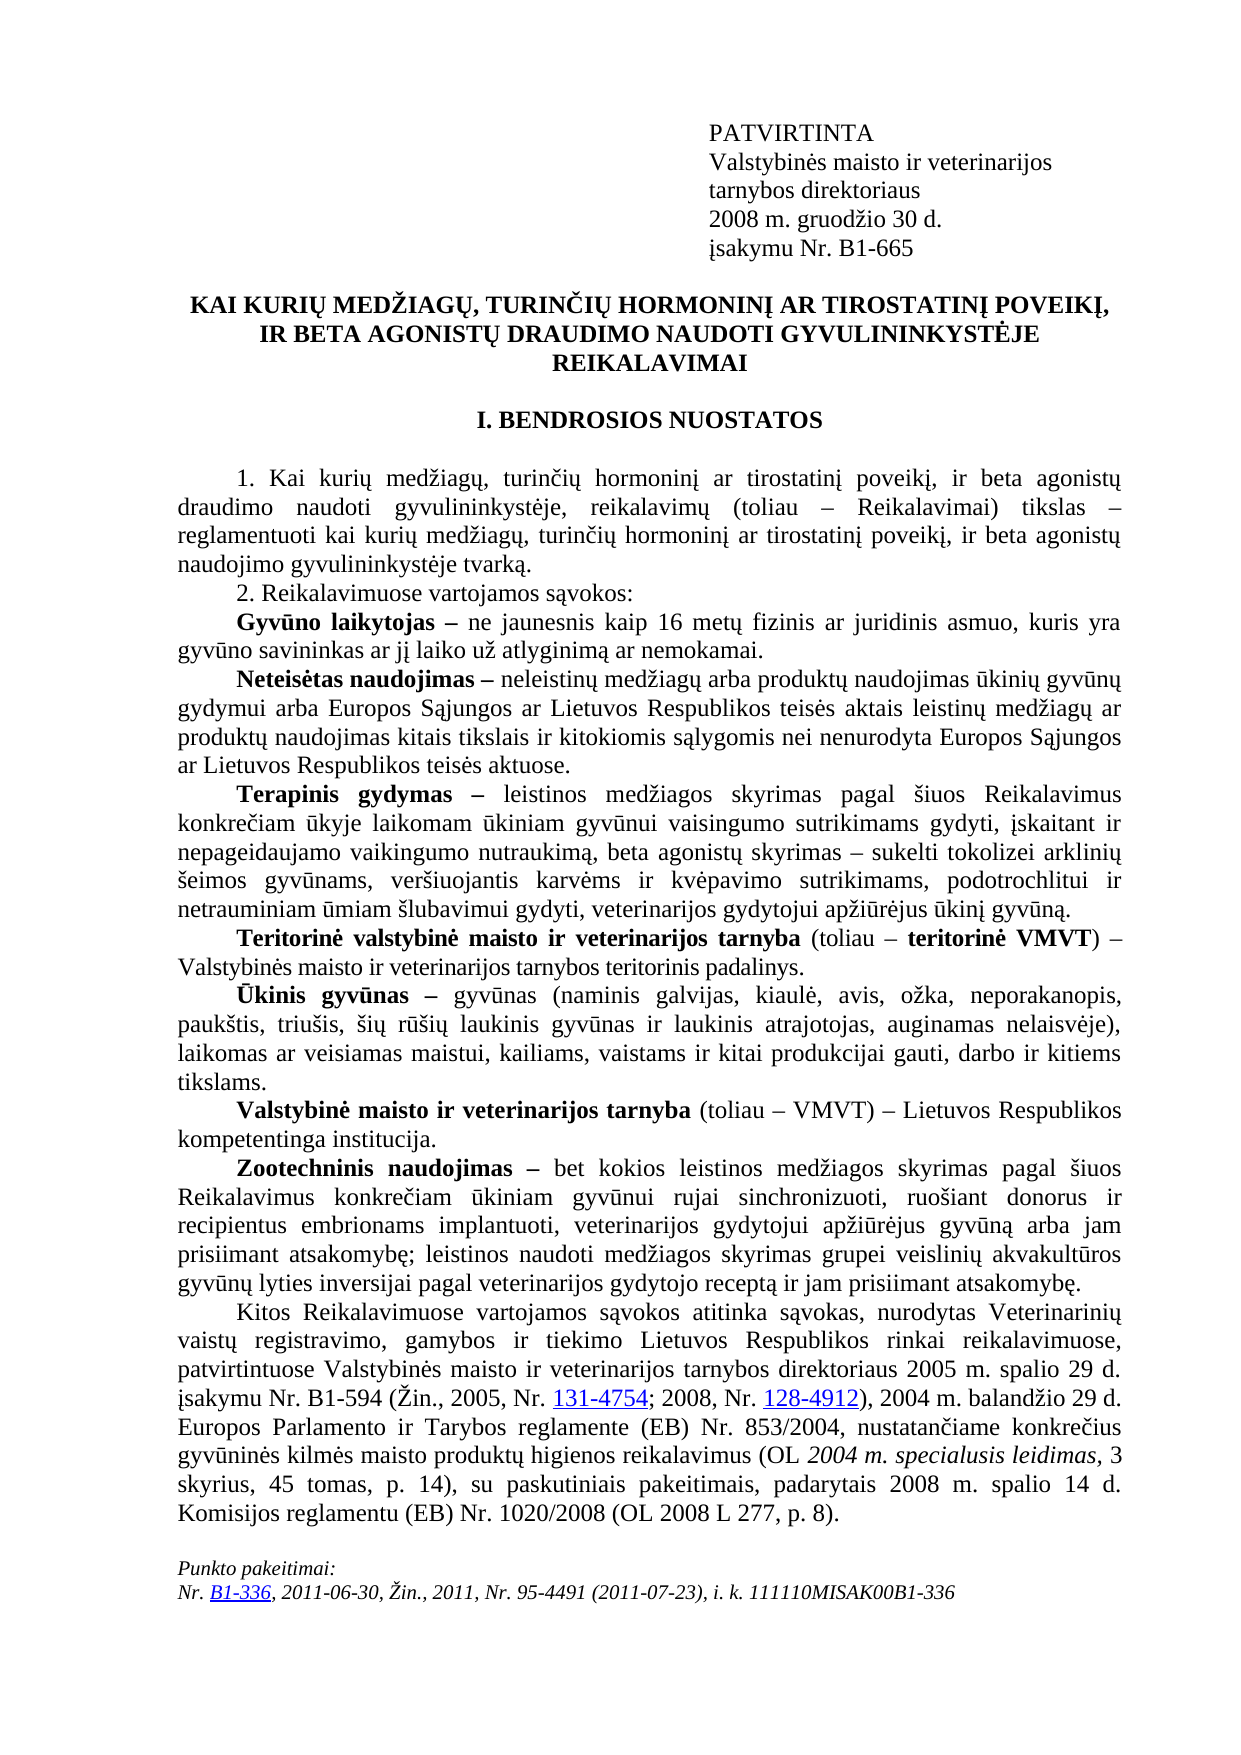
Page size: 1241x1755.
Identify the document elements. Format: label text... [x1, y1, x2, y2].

text Neteisėtas naudojimas – neleistinų medžiagų arba produktų naudojimas ūkinių gyvūnų gydymui arba Europos Sąjungos ar Lietuvos Respublikos teisės aktais leistinų medžiagų ar produktų naudojimas kitais tikslais ir kitokiomis sąlygomis nei nenurodyta Europos Sąjungos ar Lietuvos Respublikos teisės aktuose. [177, 664, 1122, 779]
text tarnybos direktoriaus [709, 176, 1122, 204]
text Teritorinė valstybinė maisto ir veterinarijos tarnyba (toliau – teritorinė VMVT) – Valstybinės maisto ir veterinarijos tarnybos teritorinis padalinys. [177, 923, 1122, 981]
text 2008 m. gruodžio 30 d. [709, 204, 1122, 233]
text Nr. B1-336, 2011-06-30, Žin., 2011, Nr. 95-4491 (2011-07-23), i. k. 111110MISAK00B1-336 [177, 1580, 1122, 1604]
text Gyvūno laikytojas – ne jaunesnis kaip 16 metų fizinis ar juridinis asmuo, kuris yra gyvūno savininkas ar jį laiko už atlyginimą ar nemokamai. [177, 607, 1122, 664]
text Ūkinis gyvūnas – gyvūnas (naminis galvijas, kiaulė, avis, ožka, neporakanopis, paukštis, triušis, šių rūšių laukinis gyvūnas ir laukinis atrajotojas, auginamas nelaisvėje), laikomas ar veisiamas maistui, kailiams, vaistams ir kitai produkcijai gauti, darbo ir kitiems tikslams. [177, 981, 1122, 1096]
text Valstybinės maisto ir veterinarijos [709, 147, 1122, 176]
text Punkto pakeitimai: [177, 1556, 1122, 1580]
text Zootechninis naudojimas – bet kokios leistinos medžiagos skyrimas pagal šiuos Reikalavimus konkrečiam ūkiniam gyvūnui rujai sinchronizuoti, ruošiant donorus ir recipientus embrionams implantuoti, veterinarijos gydytojui apžiūrėjus gyvūną arba jam prisiimant atsakomybę; leistinos naudoti medžiagos skyrimas grupei veislinių akvakultūros gyvūnų lyties inversijai pagal veterinarijos gydytojo receptą ir jam prisiimant atsakomybę. [177, 1153, 1122, 1297]
text PATVIRTINTA [709, 118, 1122, 147]
text Valstybinė maisto ir veterinarijos tarnyba (toliau – VMVT) – Lietuvos Respublikos kompetentinga institucija. [177, 1096, 1122, 1153]
text I. BENDROSIOS NUOSTATOS [177, 406, 1122, 434]
text KAI KURIŲ MEDŽIAGŲ, TURINČIŲ HORMONINĮ AR TIROSTATINĮ POVEIKĮ, IR BETA AGONISTŲ DRAUDIMO NAUDOTI GYVULININKYSTĖJE REIKALAVIMAI [177, 291, 1122, 377]
text 1. Kai kurių medžiagų, turinčių hormoninį ar tirostatinį poveikį, ir beta agonistų draudimo naudoti gyvulininkystėje, reikalavimų (toliau – Reikalavimai) tikslas – reglamentuoti kai kurių medžiagų, turinčių hormoninį ar tirostatinį poveikį, ir beta agonistų naudojimo gyvulininkystėje tvarką. [177, 463, 1122, 578]
text įsakymu Nr. B1-665 [709, 233, 1122, 262]
text 2. Reikalavimuose vartojamos sąvokos: [177, 578, 1122, 607]
text Kitos Reikalavimuose vartojamos sąvokos atitinka sąvokas, nurodytas Veterinarinių vaistų registravimo, gamybos ir tiekimo Lietuvos Respublikos rinkai reikalavimuose, patvirtintuose Valstybinės maisto ir veterinarijos tarnybos direktoriaus 2005 m. spalio 29 d. įsakymu Nr. B1-594 (Žin., 2005, Nr. 131-4754; 2008, Nr. 128-4912), 2004 m. balandžio 29 d. Europos Parlamento ir Tarybos reglamente (EB) Nr. 853/2004, nustatančiame konkrečius gyvūninės kilmės maisto produktų higienos reikalavimus (OL 2004 m. specialusis leidimas, 3 skyrius, 45 tomas, p. 14), su paskutiniais pakeitimais, padarytais 2008 m. spalio 14 d. Komisijos reglamentu (EB) Nr. 1020/2008 (OL 2008 L 277, p. 8). [177, 1297, 1122, 1527]
text Terapinis gydymas – leistinos medžiagos skyrimas pagal šiuos Reikalavimus konkrečiam ūkyje laikomam ūkiniam gyvūnui vaisingumo sutrikimams gydyti, įskaitant ir nepageidaujamo vaikingumo nutraukimą, beta agonistų skyrimas – sukelti tokolizei arklinių šeimos gyvūnams, veršiuojantis karvėms ir kvėpavimo sutrikimams, podotrochlitui ir netrauminiam ūmiam šlubavimui gydyti, veterinarijos gydytojui apžiūrėjus ūkinį gyvūną. [177, 779, 1122, 923]
